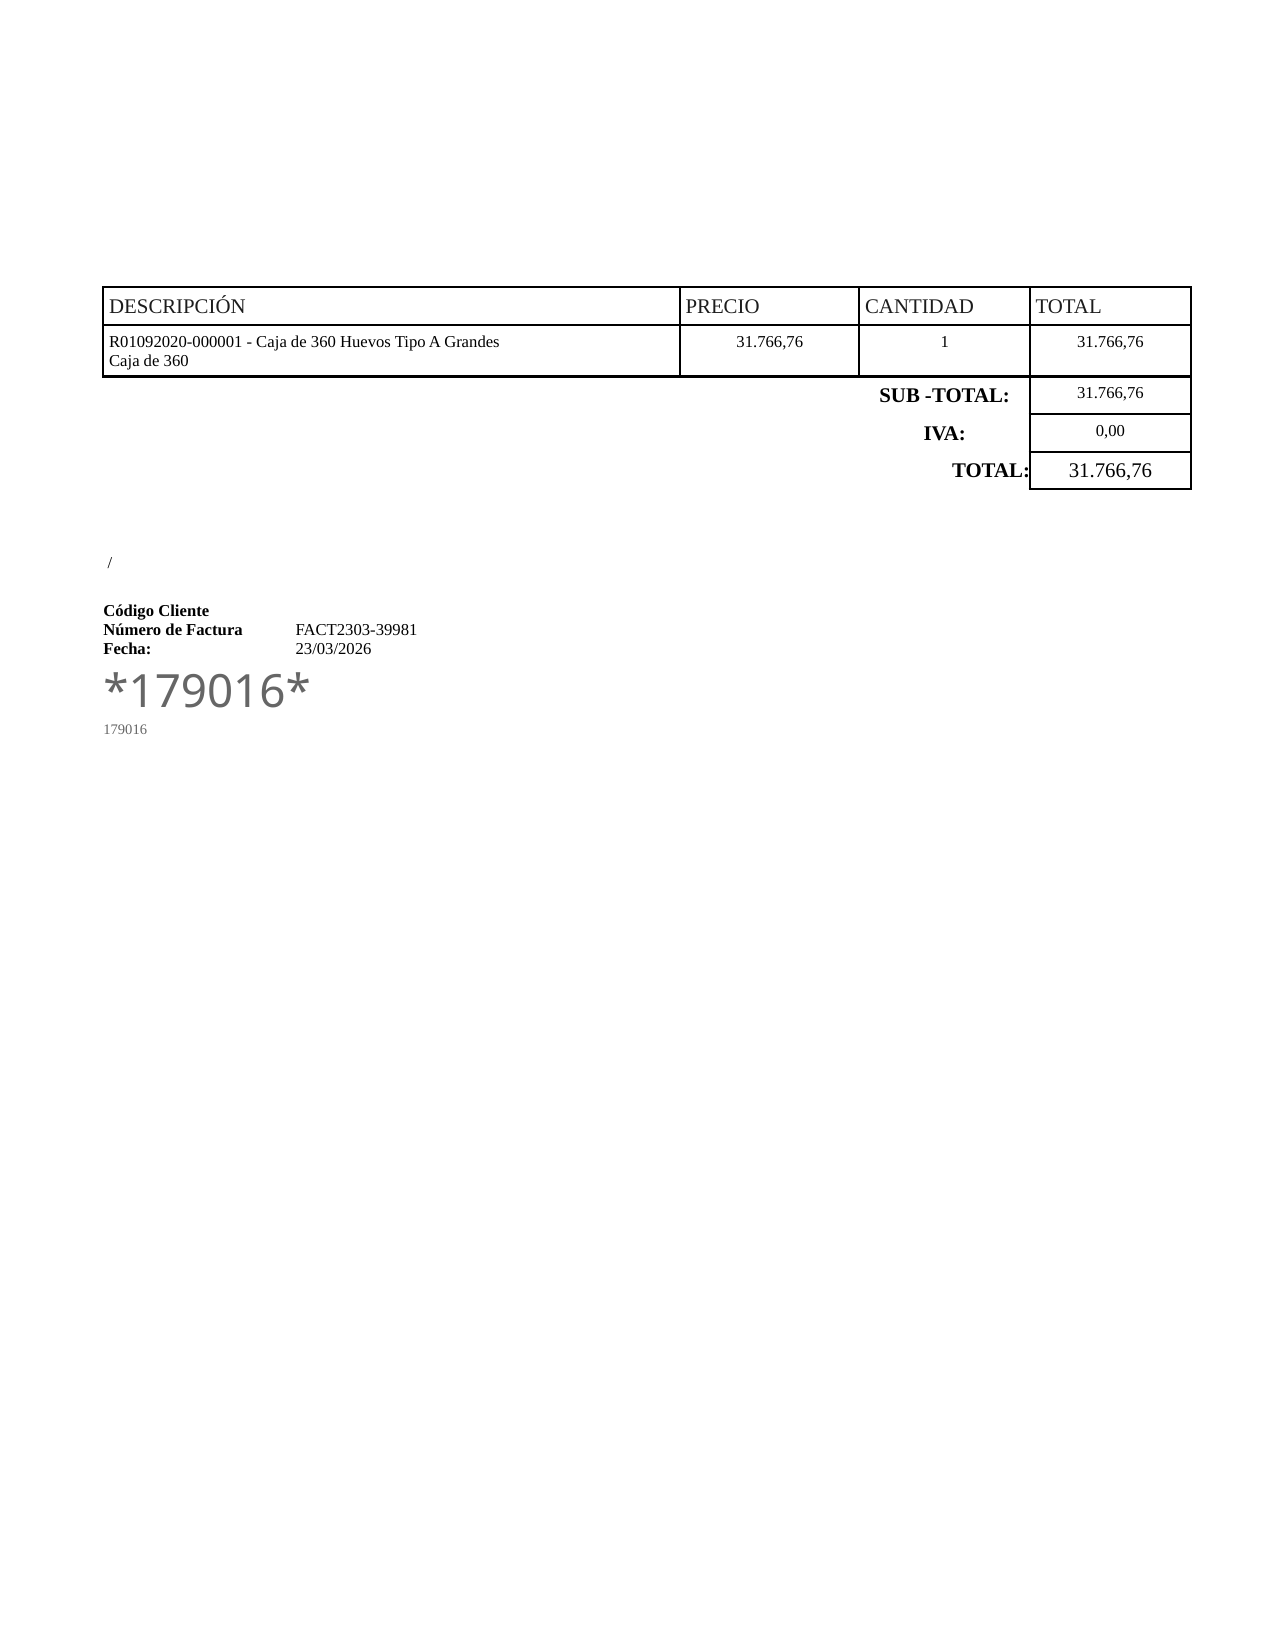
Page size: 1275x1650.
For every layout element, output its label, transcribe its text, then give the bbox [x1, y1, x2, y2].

table_cell IVA: [859, 413, 1029, 451]
table_cell 31.766,76 [1031, 453, 1190, 488]
table_cell Número de Factura [103, 620, 295, 639]
text *179016* [103, 658, 1137, 721]
table_header DESCRIPCIÓN [104, 288, 679, 323]
table_cell 31.766,76 [1031, 378, 1190, 413]
table_cell Fecha: [103, 639, 295, 658]
table_cell FACT2303-39981 [295, 620, 517, 639]
table_cell SUB -TOTAL: [859, 378, 1029, 413]
table_header CANTIDAD [860, 288, 1029, 323]
table_header PRECIO [681, 288, 858, 323]
table_cell / [103, 553, 858, 572]
table_header Código Cliente [103, 601, 295, 620]
table_cell 23/03/2026 [295, 639, 517, 658]
table_cell [103, 378, 859, 488]
table_header [295, 601, 517, 620]
table_cell 31.766,76 [1031, 326, 1190, 375]
table_cell 31.766,76 [681, 326, 858, 375]
text 179016 [103, 721, 1137, 737]
table_cell TOTAL: [859, 451, 1029, 488]
table_header TOTAL [1031, 288, 1190, 323]
table_cell 1 [860, 326, 1029, 375]
table_cell R01092020-000001 - Caja de 360 Huevos Tipo A Grandes Caja de 360 [104, 326, 679, 375]
table_cell [103, 534, 858, 553]
table_cell [103, 514, 858, 533]
table_cell 0,00 [1031, 415, 1190, 451]
table_header [103, 490, 858, 514]
